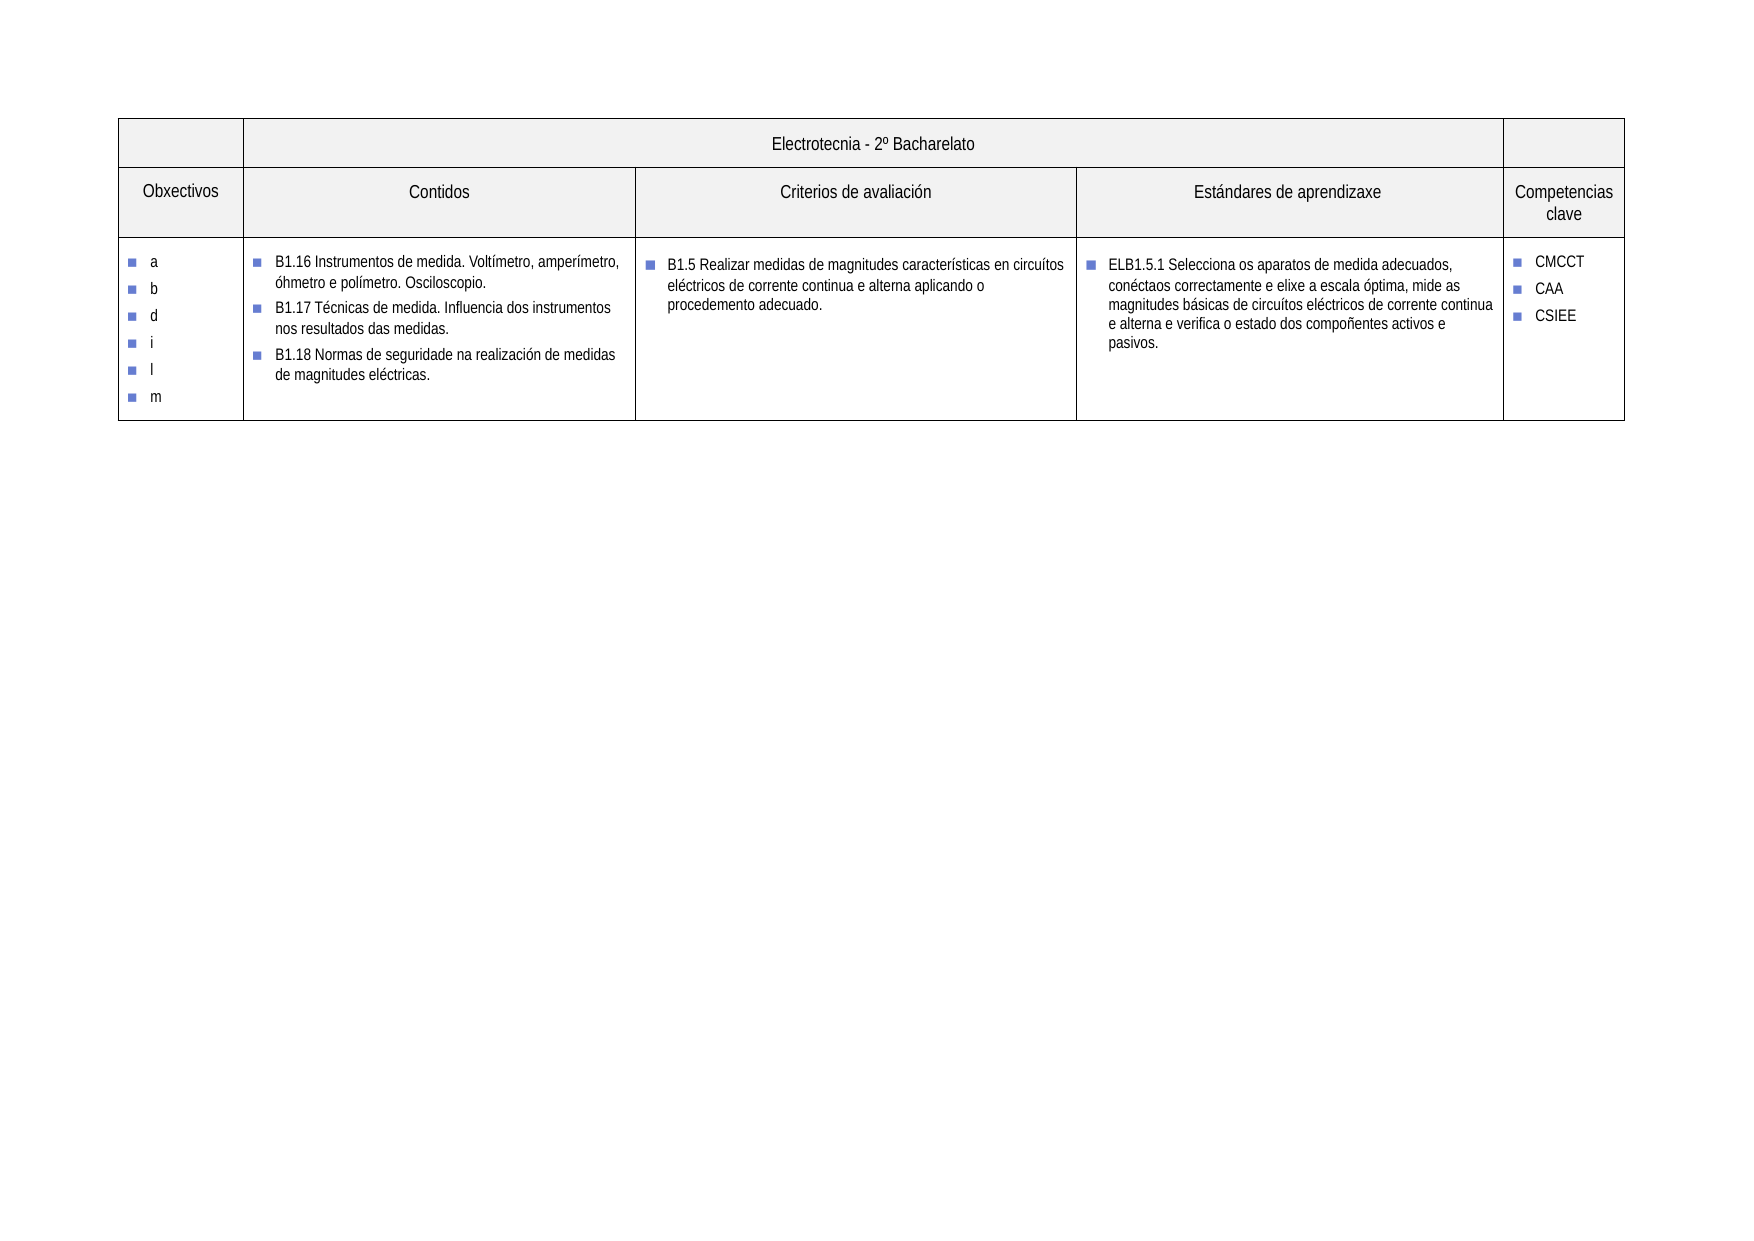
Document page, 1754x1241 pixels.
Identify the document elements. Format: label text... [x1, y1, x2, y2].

table_cell B1.5 Realizar medidas de magnitudes características en circuítos eléctricos de corrente continua e alterna aplicando o procedemento adecuado. [636, 238, 1076, 420]
table_cell Obxectivos [119, 168, 243, 237]
table_header [1504, 119, 1624, 167]
table_cell ELB1.5.1 Selecciona os aparatos de medida adecuados, conéctaos correctamente e elixe a escala óptima, mide as magnitudes básicas de circuítos eléctricos de corrente continua e alterna e verifica o estado dos compoñentes activos e pasivos. [1077, 238, 1503, 420]
table_cell Estándares de aprendizaxe [1077, 168, 1503, 237]
table_cell Criterios de avaliación [636, 168, 1076, 237]
table_header [119, 119, 243, 167]
table_cell Contidos [244, 168, 635, 237]
table_header Electrotecnia - 2º Bacharelato [244, 119, 1503, 167]
table_cell B1.16 Instrumentos de medida. Voltímetro, amperímetro, óhmetro e polímetro. Osciloscopio. B1.17 Técnicas de medida. Influencia dos instrumentos nos resultados das medidas. B1.18 Normas de seguridade na realización de medidas de magnitudes eléctricas. [244, 238, 635, 420]
table_cell a b d i l m [119, 238, 243, 420]
table_cell CMCCT CAA CSIEE [1504, 238, 1624, 420]
table_cell Competencias clave [1504, 168, 1624, 237]
